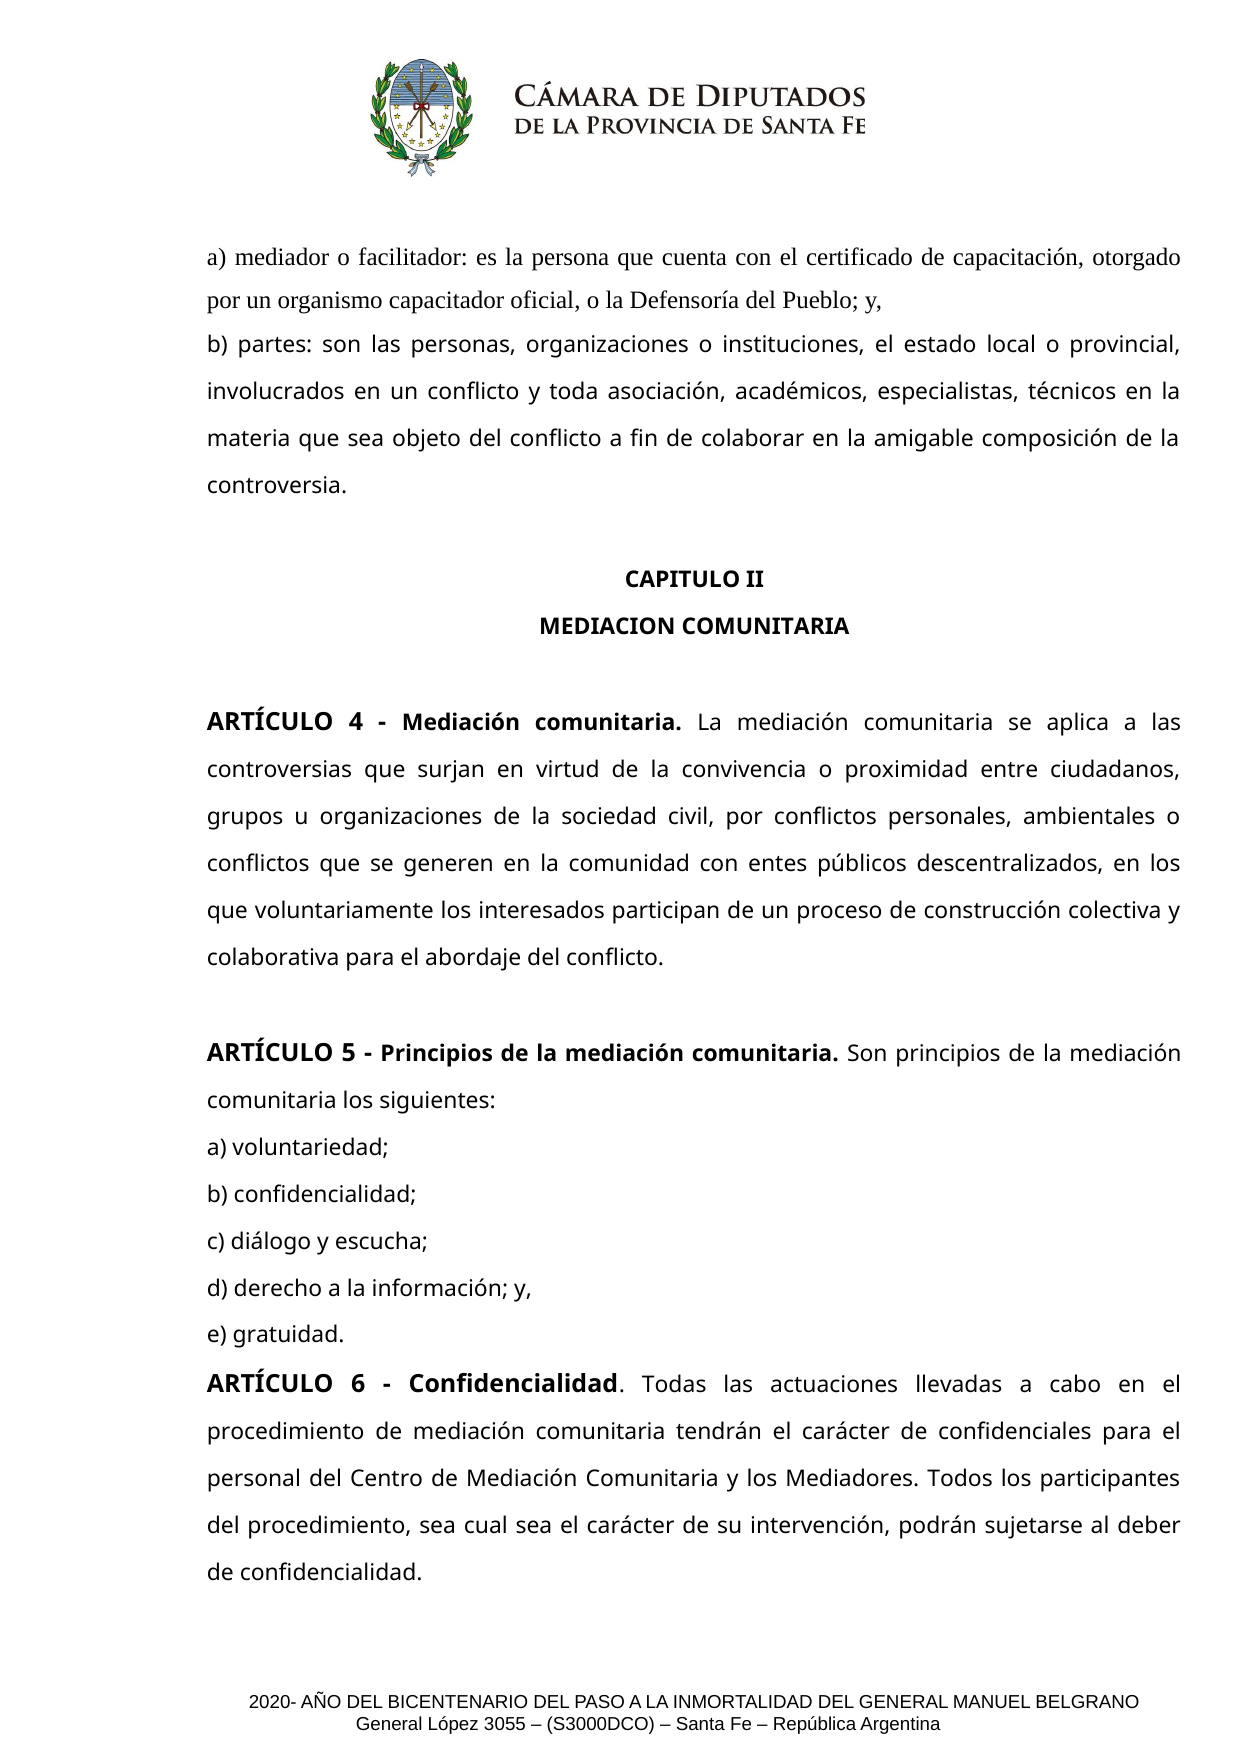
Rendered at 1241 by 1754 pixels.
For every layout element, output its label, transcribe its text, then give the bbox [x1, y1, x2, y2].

text a) mediador o facilitador: es la persona que cuenta con el certificado de capacitación, otorgado por un organismo capacitador oficial, o la Defensoría del Pueblo; y, [207, 242, 1182, 314]
text a) voluntariedad; [207, 1131, 1182, 1162]
text b) partes: son las personas, organizaciones o instituciones, el estado local o provincial, involucrados en un conflicto y toda asociación, académicos, especialistas, técnicos en la materia que sea objeto del conflicto a fin de colaborar en la amigable composición de la controversia. [207, 328, 1182, 500]
text b) confidencialidad; [207, 1178, 1182, 1209]
text ARTÍCULO 5 - Principios de la mediación comunitaria. Son principios de la mediación comunitaria los siguientes: [207, 1034, 1182, 1115]
text MEDIACION COMUNITARIA [207, 610, 1182, 641]
text ARTÍCULO 6 - Confidencialidad. Todas las actuaciones llevadas a cabo en el procedimiento de mediación comunitaria tendrán el carácter de confidenciales para el personal del Centro de Mediación Comunitaria y los Mediadores. Todos los participantes del procedimiento, sea cual sea el carácter de su intervención, podrán sujetarse al deber de confidencialidad. [207, 1365, 1182, 1587]
text e) gratuidad. [207, 1318, 1182, 1350]
text CAPITULO II [207, 563, 1182, 594]
picture [370, 59, 866, 181]
text ARTÍCULO 4 - Mediación comunitaria. La mediación comunitaria se aplica a las controversias que surjan en virtud de la convivencia o proximidad entre ciudadanos, grupos u organizaciones de la sociedad civil, por conflictos personales, ambientales o conflictos que se generen en la comunidad con entes públicos descentralizados, en los que voluntariamente los interesados participan de un proceso de construcción colectiva y colaborativa para el abordaje del conflicto. [207, 703, 1182, 972]
text d) derecho a la información; y, [207, 1272, 1182, 1303]
text c) diálogo y escucha; [207, 1225, 1182, 1256]
